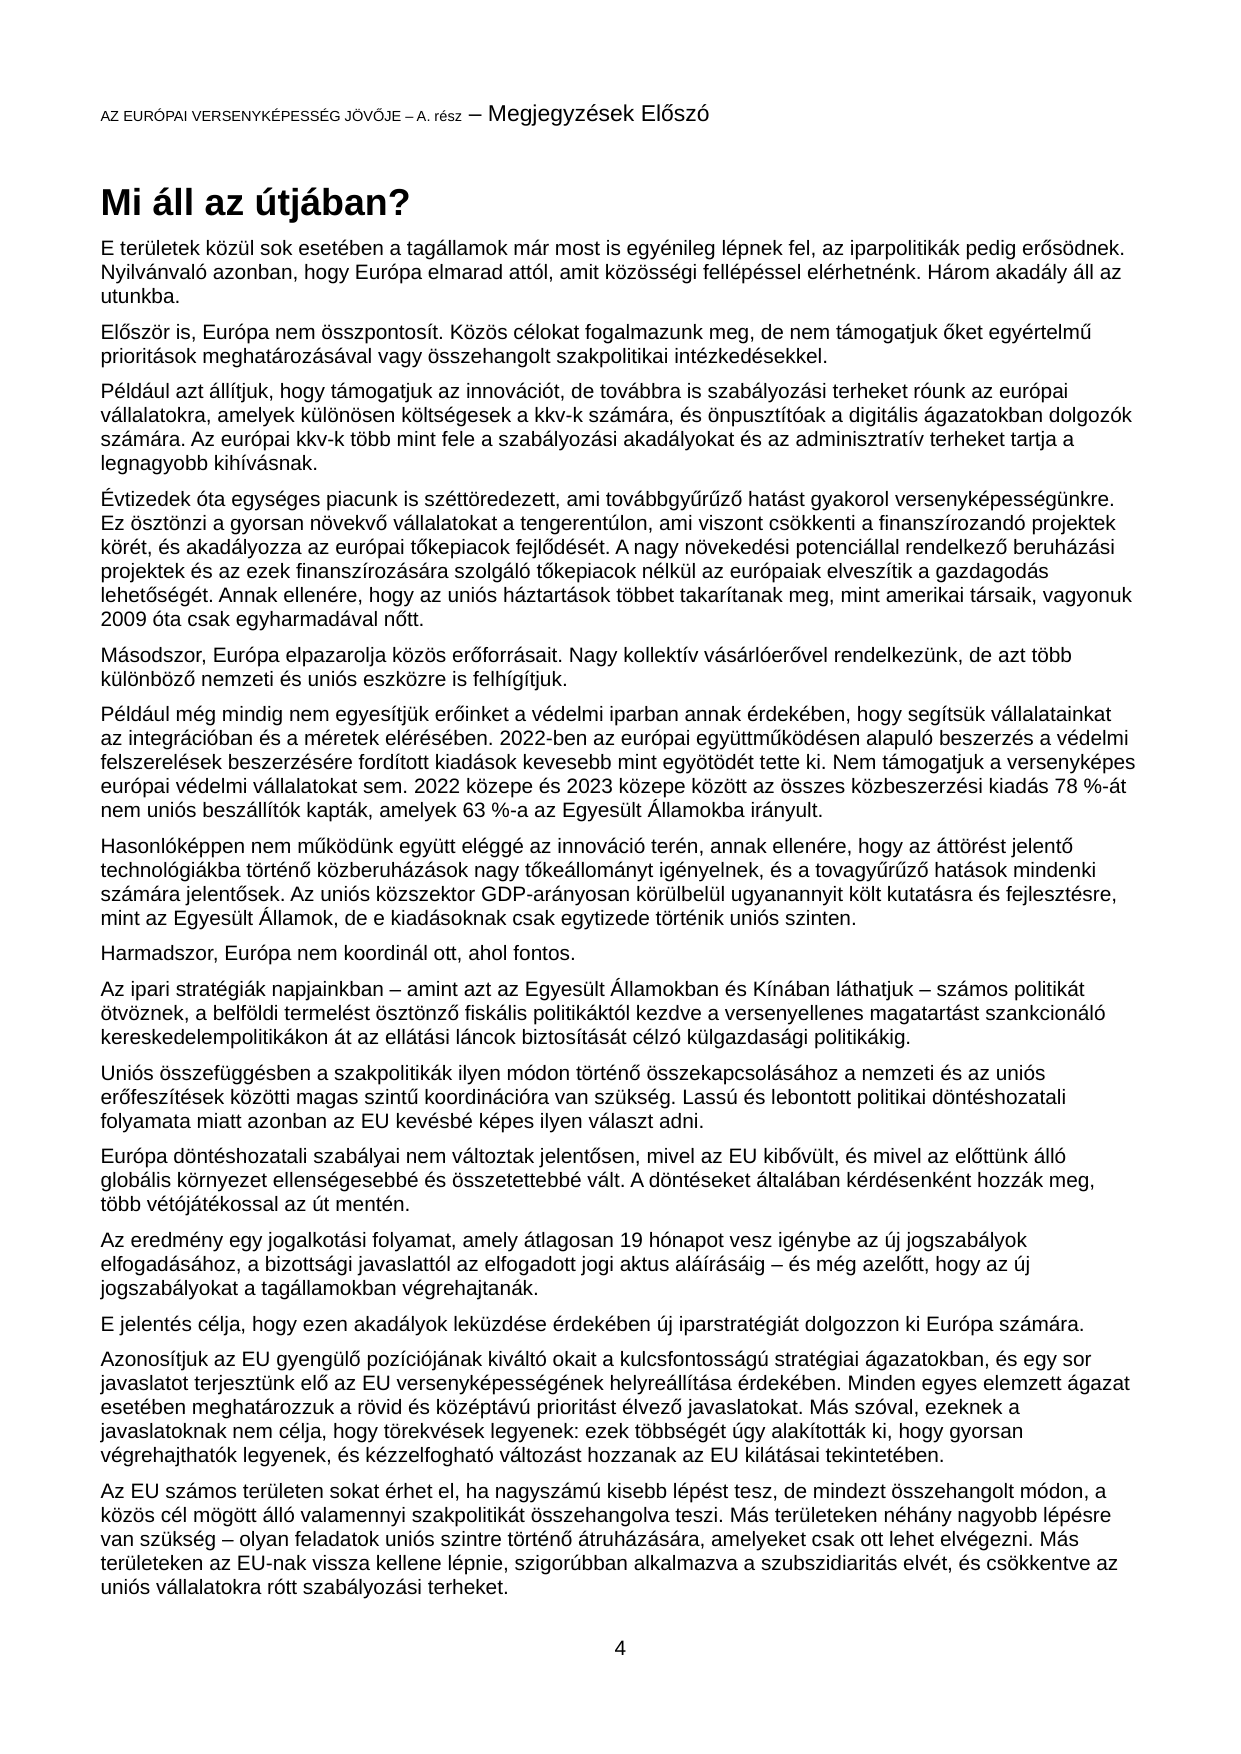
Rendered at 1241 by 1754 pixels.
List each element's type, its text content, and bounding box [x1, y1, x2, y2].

text E területek közül sok esetében a tagállamok már most is egyénileg lépnek fel, az iparpolitikák pedig erősödnek. Nyilvánvaló azonban, hogy Európa elmarad attól, amit közösségi fellépéssel elérhetnénk. Három akadály áll az utunkba. [100, 236, 1140, 308]
text Azonosítjuk az EU gyengülő pozíciójának kiváltó okait a kulcsfontosságú stratégiai ágazatokban, és egy sor javaslatot terjesztünk elő az EU versenyképességének helyreállítása érdekében. Minden egyes elemzett ágazat esetében meghatározzuk a rövid és középtávú prioritást élvező javaslatokat. Más szóval, ezeknek a javaslatoknak nem célja, hogy törekvések legyenek: ezek többségét úgy alakították ki, hogy gyorsan végrehajthatók legyenek, és kézzelfogható változást hozzanak az EU kilátásai tekintetében. [100, 1347, 1140, 1467]
text Harmadszor, Európa nem koordinál ott, ahol fontos. [100, 941, 1140, 965]
text E jelentés célja, hogy ezen akadályok leküzdése érdekében új iparstratégiát dolgozzon ki Európa számára. [100, 1312, 1140, 1336]
subtitle Mi áll az útjában? [100, 180, 1140, 223]
text Az ipari stratégiák napjainkban – amint azt az Egyesült Államokban és Kínában láthatjuk – számos politikát ötvöznek, a belföldi termelést ösztönző fiskális politikáktól kezdve a versenyellenes magatartást szankcionáló kereskedelempolitikákon át az ellátási láncok biztosítását célzó külgazdasági politikákig. [100, 977, 1140, 1049]
text Az eredmény egy jogalkotási folyamat, amely átlagosan 19 hónapot vesz igénybe az új jogszabályok elfogadásához, a bizottsági javaslattól az elfogadott jogi aktus aláírásáig – és még azelőtt, hogy az új jogszabályokat a tagállamokban végrehajtanák. [100, 1228, 1140, 1300]
text Például azt állítjuk, hogy támogatjuk az innovációt, de továbbra is szabályozási terheket róunk az európai vállalatokra, amelyek különösen költségesek a kkv-k számára, és önpusztítóak a digitális ágazatokban dolgozók számára. Az európai kkv-k több mint fele a szabályozási akadályokat és az adminisztratív terheket tartja a legnagyobb kihívásnak. [100, 379, 1140, 475]
text Európa döntéshozatali szabályai nem változtak jelentősen, mivel az EU kibővült, és mivel az előttünk álló globális környezet ellenségesebbé és összetettebbé vált. A döntéseket általában kérdésenként hozzák meg, több vétójátékossal az út mentén. [100, 1144, 1140, 1216]
text Hasonlóképpen nem működünk együtt eléggé az innováció terén, annak ellenére, hogy az áttörést jelentő technológiákba történő közberuházások nagy tőkeállományt igényelnek, és a tovagyűrűző hatások mindenki számára jelentősek. Az uniós közszektor GDP-arányosan körülbelül ugyanannyit költ kutatásra és fejlesztésre, mint az Egyesült Államok, de e kiadásoknak csak egytizede történik uniós szinten. [100, 834, 1140, 929]
text Évtizedek óta egységes piacunk is széttöredezett, ami továbbgyűrűző hatást gyakorol versenyképességünkre. Ez ösztönzi a gyorsan növekvő vállalatokat a tengerentúlon, ami viszont csökkenti a finanszírozandó projektek körét, és akadályozza az európai tőkepiacok fejlődését. A nagy növekedési potenciállal rendelkező beruházási projektek és az ezek finanszírozására szolgáló tőkepiacok nélkül az európaiak elveszítik a gazdagodás lehetőségét. Annak ellenére, hogy az uniós háztartások többet takarítanak meg, mint amerikai társaik, vagyonuk 2009 óta csak egyharmadával nőtt. [100, 487, 1140, 631]
text Uniós összefüggésben a szakpolitikák ilyen módon történő összekapcsolásához a nemzeti és az uniós erőfeszítések közötti magas szintű koordinációra van szükség. Lassú és lebontott politikai döntéshozatali folyamata miatt azonban az EU kevésbé képes ilyen választ adni. [100, 1061, 1140, 1132]
text Másodszor, Európa elpazarolja közös erőforrásait. Nagy kollektív vásárlóerővel rendelkezünk, de azt több különböző nemzeti és uniós eszközre is felhígítjuk. [100, 642, 1140, 690]
text Az EU számos területen sokat érhet el, ha nagyszámú kisebb lépést tesz, de mindezt összehangolt módon, a közös cél mögött álló valamennyi szakpolitikát összehangolva teszi. Más területeken néhány nagyobb lépésre van szükség – olyan feladatok uniós szintre történő átruházására, amelyeket csak ott lehet elvégezni. Más területeken az EU-nak vissza kellene lépnie, szigorúbban alkalmazva a szubszidiaritás elvét, és csökkentve az uniós vállalatokra rótt szabályozási terheket. [100, 1479, 1140, 1599]
text Például még mindig nem egyesítjük erőinket a védelmi iparban annak érdekében, hogy segítsük vállalatainkat az integrációban és a méretek elérésében. 2022-ben az európai együttműködésen alapuló beszerzés a védelmi felszerelések beszerzésére fordított kiadások kevesebb mint egyötödét tette ki. Nem támogatjuk a versenyképes európai védelmi vállalatokat sem. 2022 közepe és 2023 közepe között az összes közbeszerzési kiadás 78 %-át nem uniós beszállítók kapták, amelyek 63 %-a az Egyesült Államokba irányult. [100, 702, 1140, 822]
text Először is, Európa nem összpontosít. Közös célokat fogalmazunk meg, de nem támogatjuk őket egyértelmű prioritások meghatározásával vagy összehangolt szakpolitikai intézkedésekkel. [100, 319, 1140, 367]
